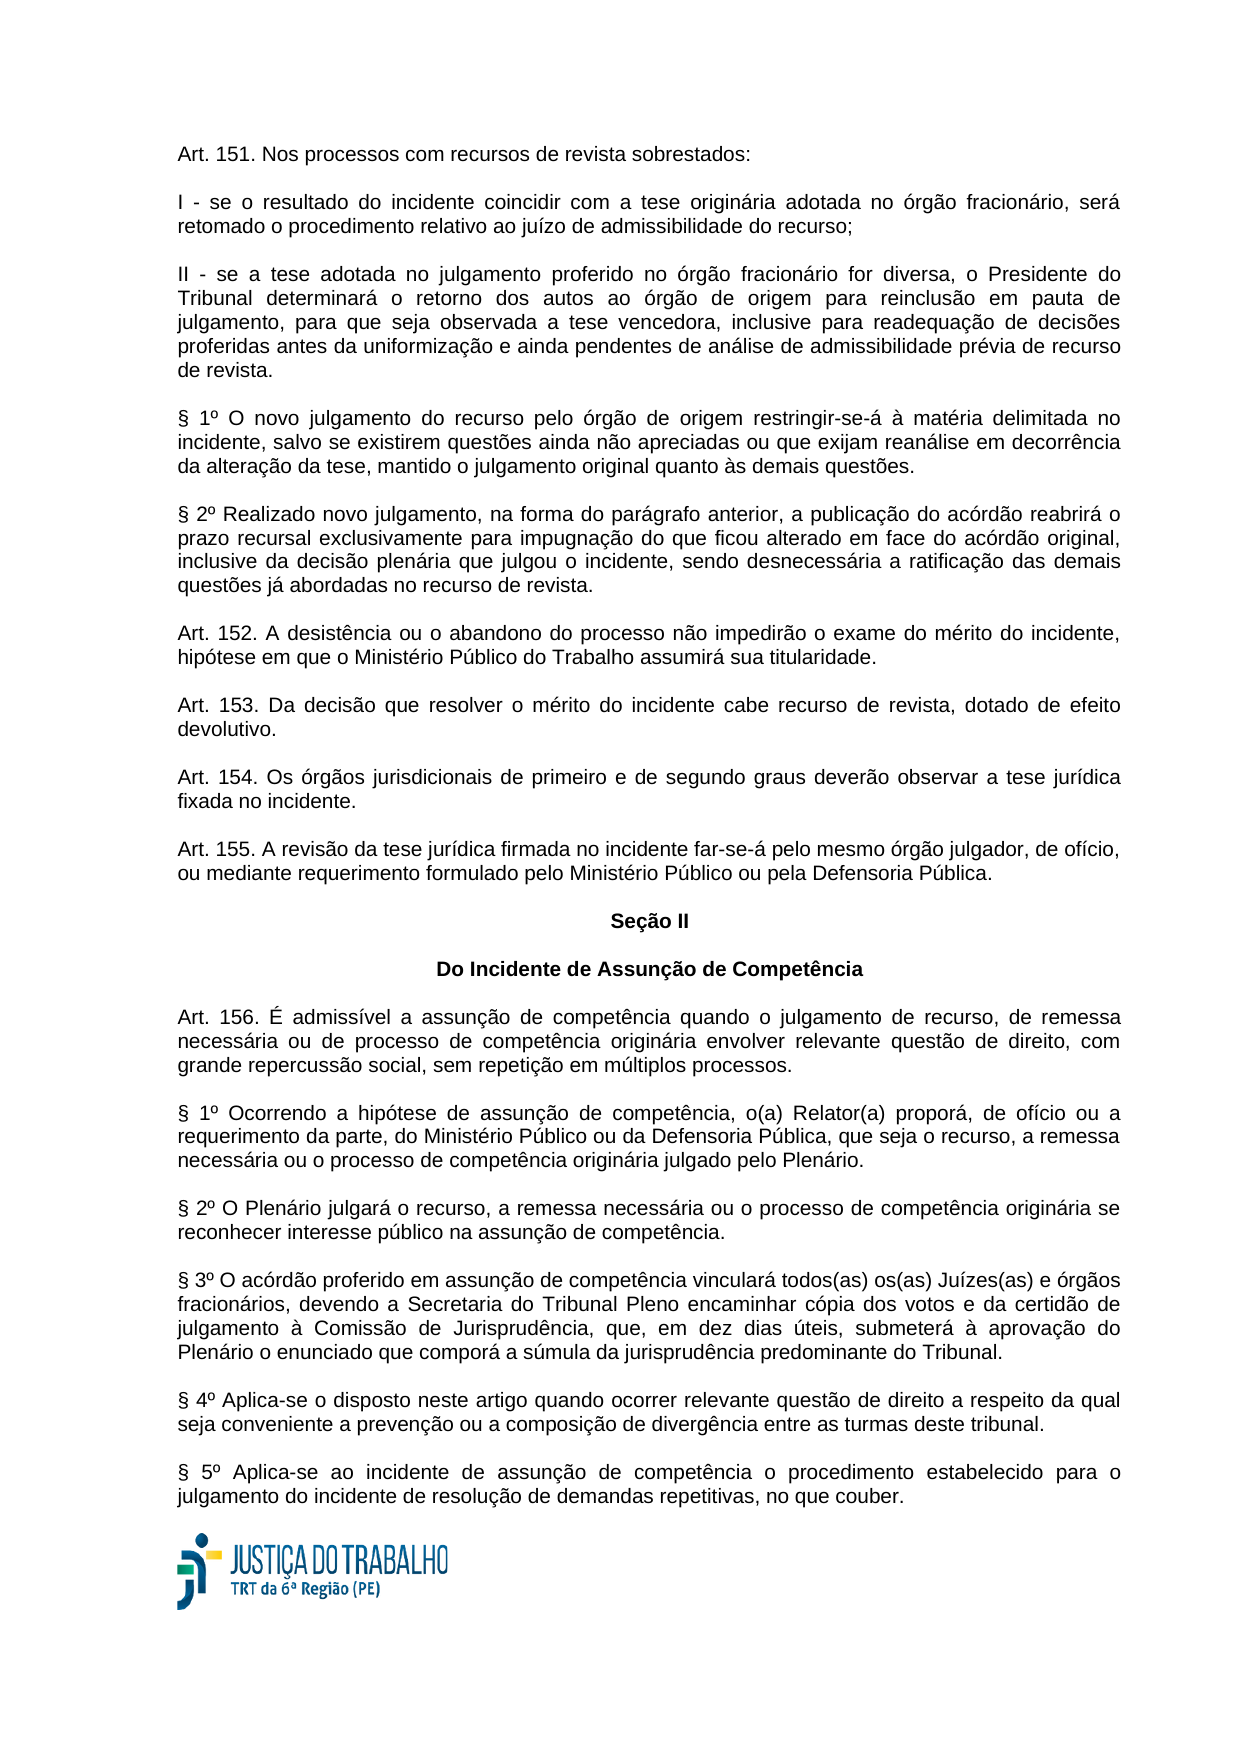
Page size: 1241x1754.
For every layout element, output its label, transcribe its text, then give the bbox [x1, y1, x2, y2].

text § 4º Aplica-se o disposto neste artigo quando ocorrer relevante questão de direito a respeito da qual seja conveniente a prevenção ou a composição de divergência entre as turmas deste tribunal. [177, 1388, 1122, 1436]
text Art. 156. É admissível a assunção de competência quando o julgamento de recurso, de remessa necessária ou de processo de competência originária envolver relevante questão de direito, com grande repercussão social, sem repetição em múltiplos processos. [177, 1004, 1122, 1076]
text Art. 154. Os órgãos jurisdicionais de primeiro e de segundo graus deverão observar a tese jurídica fixada no incidente. [177, 765, 1122, 813]
text § 1º Ocorrendo a hipótese de assunção de competência, o(a) Relator(a) proporá, de ofício ou a requerimento da parte, do Ministério Público ou da Defensoria Pública, que seja o recurso, a remessa necessária ou o processo de competência originária julgado pelo Plenário. [177, 1100, 1122, 1172]
text I - se o resultado do incidente coincidir com a tese originária adotada no órgão fracionário, será retomado o procedimento relativo ao juízo de admissibilidade do recurso; [177, 190, 1122, 238]
text Art. 151. Nos processos com recursos de revista sobrestados: [177, 142, 1122, 166]
picture [177, 1533, 448, 1610]
text Art. 155. A revisão da tese jurídica firmada no incidente far-se-á pelo mesmo órgão julgador, de ofício, ou mediante requerimento formulado pelo Ministério Público ou pela Defensoria Pública. [177, 837, 1122, 885]
text § 1º O novo julgamento do recurso pelo órgão de origem restringir-se-á à matéria delimitada no incidente, salvo se existirem questões ainda não apreciadas ou que exijam reanálise em decorrência da alteração da tese, mantido o julgamento original quanto às demais questões. [177, 406, 1122, 477]
text Art. 153. Da decisão que resolver o mérito do incidente cabe recurso de revista, dotado de efeito devolutivo. [177, 693, 1122, 741]
text Art. 152. A desistência ou o abandono do processo não impedirão o exame do mérito do incidente, hipótese em que o Ministério Público do Trabalho assumirá sua titularidade. [177, 621, 1122, 669]
text II - se a tese adotada no julgamento proferido no órgão fracionário for diversa, o Presidente do Tribunal determinará o retorno dos autos ao órgão de origem para reinclusão em pauta de julgamento, para que seja observada a tese vencedora, inclusive para readequação de decisões proferidas antes da uniformização e ainda pendentes de análise de admissibilidade prévia de recurso de revista. [177, 262, 1122, 382]
text § 3º O acórdão proferido em assunção de competência vinculará todos(as) os(as) Juízes(as) e órgãos fracionários, devendo a Secretaria do Tribunal Pleno encaminhar cópia dos votos e da certidão de julgamento à Comissão de Jurisprudência, que, em dez dias úteis, submeterá à aprovação do Plenário o enunciado que comporá a súmula da jurisprudência predominante do Tribunal. [177, 1268, 1122, 1364]
text § 2º O Plenário julgará o recurso, a remessa necessária ou o processo de competência originária se reconhecer interesse público na assunção de competência. [177, 1196, 1122, 1244]
text § 5º Aplica-se ao incidente de assunção de competência o procedimento estabelecido para o julgamento do incidente de resolução de demandas repetitivas, no que couber. [177, 1460, 1122, 1508]
text Seção II [177, 909, 1122, 933]
text § 2º Realizado novo julgamento, na forma do parágrafo anterior, a publicação do acórdão reabrirá o prazo recursal exclusivamente para impugnação do que ficou alterado em face do acórdão original, inclusive da decisão plenária que julgou o incidente, sendo desnecessária a ratificação das demais questões já abordadas no recurso de revista. [177, 501, 1122, 597]
text Do Incidente de Assunção de Competência [177, 957, 1122, 981]
